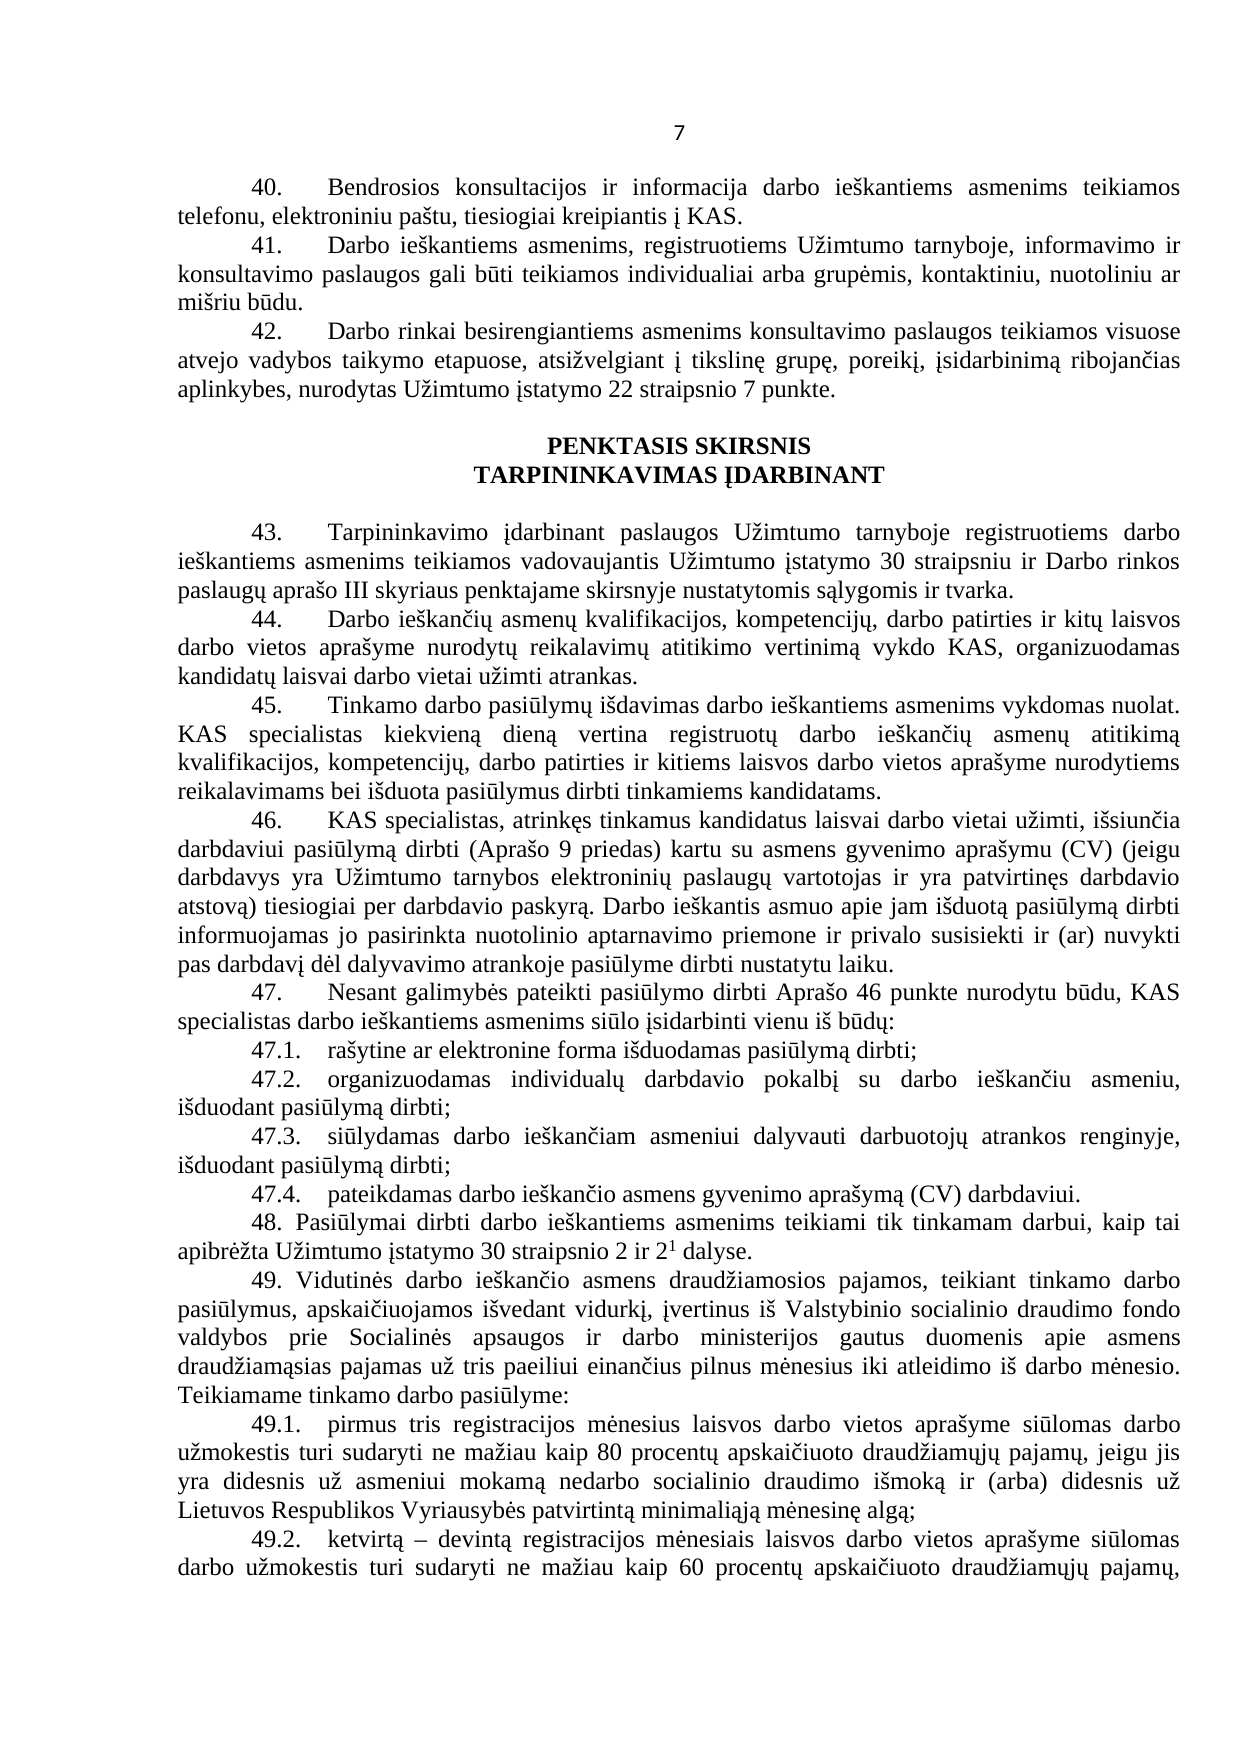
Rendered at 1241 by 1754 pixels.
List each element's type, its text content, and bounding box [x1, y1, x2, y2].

text 47.3. siūlydamas darbo ieškančiam asmeniui dalyvauti darbuotojų atrankos renginyje, išduodant pasiūlymą dirbti; [177, 1121, 1181, 1179]
text 47.1. rašytine ar elektronine forma išduodamas pasiūlymą dirbti; [177, 1035, 1181, 1064]
text PENKTASIS SKIRSNIS [177, 431, 1181, 460]
text 40. Bendrosios konsultacijos ir informacija darbo ieškantiems asmenims teikiamos telefonu, elektroniniu paštu, tiesiogiai kreipiantis į KAS. [177, 172, 1181, 230]
text 46. KAS specialistas, atrinkęs tinkamus kandidatus laisvai darbo vietai užimti, išsiunčia darbdaviui pasiūlymą dirbti (Aprašo 9 priedas) kartu su asmens gyvenimo aprašymu (CV) (jeigu darbdavys yra Užimtumo tarnybos elektroninių paslaugų vartotojas ir yra patvirtinęs darbdavio atstovą) tiesiogiai per darbdavio paskyrą. Darbo ieškantis asmuo apie jam išduotą pasiūlymą dirbti informuojamas jo pasirinkta nuotolinio aptarnavimo priemone ir privalo susisiekti ir (ar) nuvykti pas darbdavį dėl dalyvavimo atrankoje pasiūlyme dirbti nustatytu laiku. [177, 805, 1181, 977]
text 45. Tinkamo darbo pasiūlymų išdavimas darbo ieškantiems asmenims vykdomas nuolat. KAS specialistas kiekvieną dieną vertina registruotų darbo ieškančių asmenų atitikimą kvalifikacijos, kompetencijų, darbo patirties ir kitiems laisvos darbo vietos aprašyme nurodytiems reikalavimams bei išduota pasiūlymus dirbti tinkamiems kandidatams. [177, 690, 1181, 805]
text 42. Darbo rinkai besirengiantiems asmenims konsultavimo paslaugos teikiamos visuose atvejo vadybos taikymo etapuose, atsižvelgiant į tikslinę grupę, poreikį, įsidarbinimą ribojančias aplinkybes, nurodytas Užimtumo įstatymo 22 straipsnio 7 punkte. [177, 316, 1181, 402]
text 48. Pasiūlymai dirbti darbo ieškantiems asmenims teikiami tik tinkamam darbui, kaip tai apibrėžta Užimtumo įstatymo 30 straipsnio 2 ir 21 dalyse. [177, 1207, 1181, 1265]
text 47.2. organizuodamas individualų darbdavio pokalbį su darbo ieškančiu asmeniu, išduodant pasiūlymą dirbti; [177, 1064, 1181, 1121]
text 49.1. pirmus tris registracijos mėnesius laisvos darbo vietos aprašyme siūlomas darbo užmokestis turi sudaryti ne mažiau kaip 80 procentų apskaičiuoto draudžiamųjų pajamų, jeigu jis yra didesnis už asmeniui mokamą nedarbo socialinio draudimo išmoką ir (arba) didesnis už Lietuvos Respublikos Vyriausybės patvirtintą minimaliąją mėnesinę algą; [177, 1409, 1181, 1524]
text 49.2. ketvirtą – devintą registracijos mėnesiais laisvos darbo vietos aprašyme siūlomas darbo užmokestis turi sudaryti ne mažiau kaip 60 procentų apskaičiuoto draudžiamųjų pajamų, [177, 1524, 1181, 1581]
text TARPININKAVIMAS ĮDARBINANT [177, 460, 1181, 489]
text 47. Nesant galimybės pateikti pasiūlymo dirbti Aprašo 46 punkte nurodytu būdu, KAS specialistas darbo ieškantiems asmenims siūlo įsidarbinti vienu iš būdų: [177, 977, 1181, 1035]
text 47.4. pateikdamas darbo ieškančio asmens gyvenimo aprašymą (CV) darbdaviui. [177, 1179, 1181, 1207]
text 43. Tarpininkavimo įdarbinant paslaugos Užimtumo tarnyboje registruotiems darbo ieškantiems asmenims teikiamos vadovaujantis Užimtumo įstatymo 30 straipsniu ir Darbo rinkos paslaugų aprašo III skyriaus penktajame skirsnyje nustatytomis sąlygomis ir tvarka. [177, 517, 1181, 604]
text 49. Vidutinės darbo ieškančio asmens draudžiamosios pajamos, teikiant tinkamo darbo pasiūlymus, apskaičiuojamos išvedant vidurkį, įvertinus iš Valstybinio socialinio draudimo fondo valdybos prie Socialinės apsaugos ir darbo ministerijos gautus duomenis apie asmens draudžiamąsias pajamas už tris paeiliui einančius pilnus mėnesius iki atleidimo iš darbo mėnesio. Teikiamame tinkamo darbo pasiūlyme: [177, 1265, 1181, 1409]
text 41. Darbo ieškantiems asmenims, registruotiems Užimtumo tarnyboje, informavimo ir konsultavimo paslaugos gali būti teikiamos individualiai arba grupėmis, kontaktiniu, nuotoliniu ar mišriu būdu. [177, 230, 1181, 316]
text 44. Darbo ieškančių asmenų kvalifikacijos, kompetencijų, darbo patirties ir kitų laisvos darbo vietos aprašyme nurodytų reikalavimų atitikimo vertinimą vykdo KAS, organizuodamas kandidatų laisvai darbo vietai užimti atrankas. [177, 604, 1181, 690]
